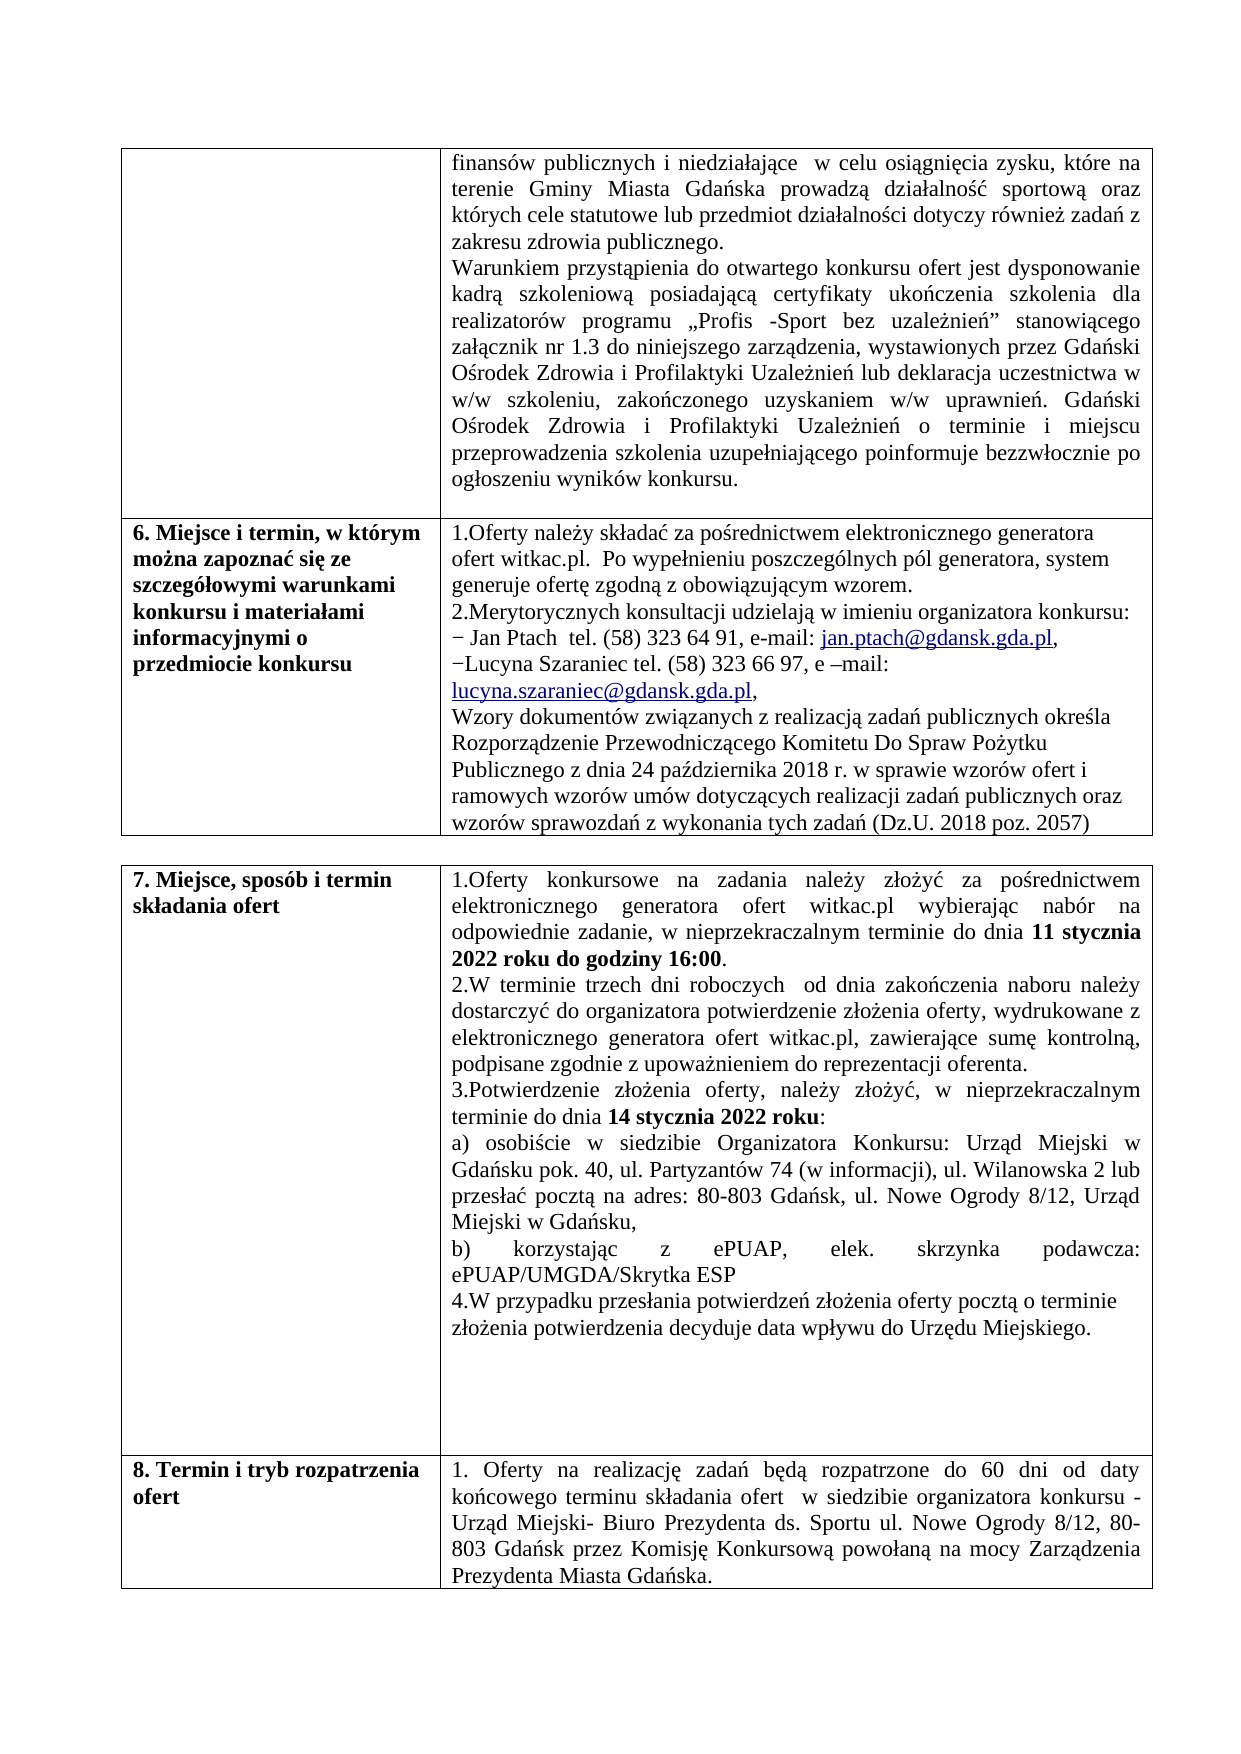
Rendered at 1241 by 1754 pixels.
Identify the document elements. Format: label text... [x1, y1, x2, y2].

table_cell [121, 836, 1153, 865]
table_cell finansów publicznych i niedziałające w celu osiągnięcia zysku, które na terenie Gminy Miasta Gdańska prowadzą działalność sportową oraz których cele statutowe lub przedmiot działalności dotyczy również zadań z zakresu zdrowia publicznego. Warunkiem przystąpienia do otwartego konkursu ofert jest dysponowanie kadrą szkoleniową posiadającą certyfikaty ukończenia szkolenia dla realizatorów programu „Profis -Sport bez uzależnień” stanowiącego załącznik nr 1.3 do niniejszego zarządzenia, wystawionych przez Gdański Ośrodek Zdrowia i Profilaktyki Uzależnień lub deklaracja uczestnictwa w w/w szkoleniu, zakończonego uzyskaniem w/w uprawnień. Gdański Ośrodek Zdrowia i Profilaktyki Uzależnień o terminie i miejscu przeprowadzenia szkolenia uzupełniającego poinformuje bezzwłocznie po ogłoszeniu wyników konkursu. [441, 149, 1152, 518]
table_cell 1. Oferty na realizację zadań będą rozpatrzone do 60 dni od daty końcowego terminu składania ofert w siedzibie organizatora konkursu - Urząd Miejski- Biuro Prezydenta ds. Sportu ul. Nowe Ogrody 8/12, 80-803 Gdańsk przez Komisję Konkursową powołaną na mocy Zarządzenia Prezydenta Miasta Gdańska. [441, 1456, 1152, 1588]
table_cell [122, 149, 440, 518]
table_cell 1.Oferty należy składać za pośrednictwem elektronicznego generatora ofert witkac.pl. Po wypełnieniu poszczególnych pól generatora, system generuje ofertę zgodną z obowiązującym wzorem. 2.Merytorycznych konsultacji udzielają w imieniu organizatora konkursu: − Jan Ptach tel. (58) 323 64 91, e-mail: jan.ptach@gdansk.gda.pl, −Lucyna Szaraniec tel. (58) 323 66 97, e –mail: lucyna.szaraniec@gdansk.gda.pl, Wzory dokumentów związanych z realizacją zadań publicznych określa Rozporządzenie Przewodniczącego Komitetu Do Spraw Pożytku Publicznego z dnia 24 października 2018 r. w sprawie wzorów ofert i ramowych wzorów umów dotyczących realizacji zadań publicznych oraz wzorów sprawozdań z wykonania tych zadań (Dz.U. 2018 poz. 2057) [441, 519, 1152, 835]
table_cell 8. Termin i tryb rozpatrzenia ofert [122, 1456, 440, 1588]
table_cell 7. Miejsce, sposób i termin składania ofert [122, 866, 440, 1455]
table_cell 1.Oferty konkursowe na zadania należy złożyć za pośrednictwem elektronicznego generatora ofert witkac.pl wybierając nabór na odpowiednie zadanie, w nieprzekraczalnym terminie do dnia 11 stycznia 2022 roku do godziny 16:00. 2.W terminie trzech dni roboczych od dnia zakończenia naboru należy dostarczyć do organizatora potwierdzenie złożenia oferty, wydrukowane z elektronicznego generatora ofert witkac.pl, zawierające sumę kontrolną, podpisane zgodnie z upoważnieniem do reprezentacji oferenta. 3.Potwierdzenie złożenia oferty, należy złożyć, w nieprzekraczalnym terminie do dnia 14 stycznia 2022 roku: a) osobiście w siedzibie Organizatora Konkursu: Urząd Miejski w Gdańsku pok. 40, ul. Partyzantów 74 (w informacji), ul. Wilanowska 2 lub przesłać pocztą na adres: 80-803 Gdańsk, ul. Nowe Ogrody 8/12, Urząd Miejski w Gdańsku, b) korzystając z ePUAP, elek. skrzynka podawcza: ePUAP/UMGDA/Skrytka ESP 4.W przypadku przesłania potwierdzeń złożenia oferty pocztą o terminie złożenia potwierdzenia decyduje data wpływu do Urzędu Miejskiego. [441, 866, 1152, 1455]
table_cell 6. Miejsce i termin, w którym można zapoznać się ze szczegółowymi warunkami konkursu i materiałami informacyjnymi o przedmiocie konkursu [122, 519, 440, 835]
